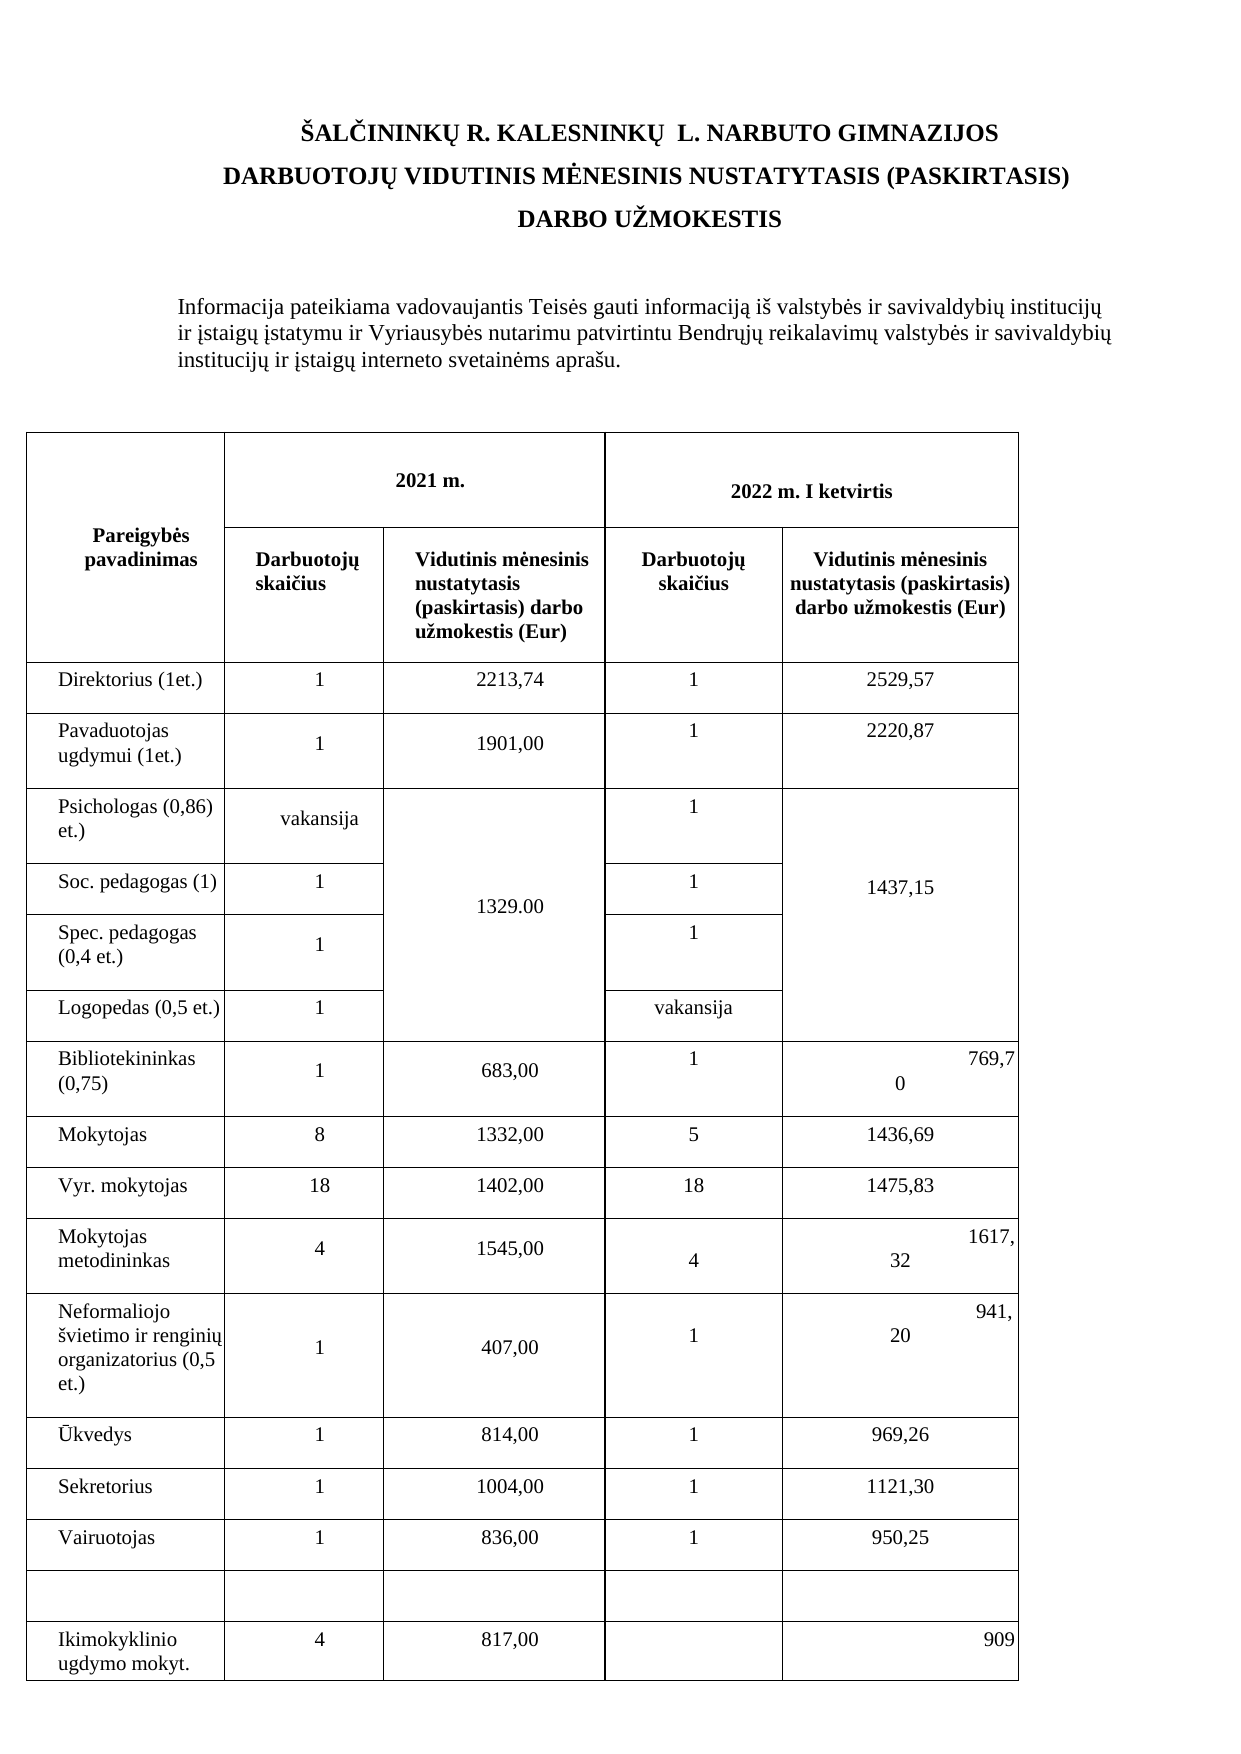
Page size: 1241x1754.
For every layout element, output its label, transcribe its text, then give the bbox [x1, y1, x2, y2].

table_cell 1 [225, 864, 383, 914]
table_cell 1 [606, 714, 782, 788]
table_cell vakansija [225, 789, 383, 863]
table_cell 1 [606, 1469, 782, 1519]
table_cell Mokytojas [27, 1117, 224, 1167]
table_cell 2220,87 [783, 714, 1018, 788]
table_cell Neformaliojo švietimo ir renginių organizatorius (0,5 et.) [27, 1294, 224, 1417]
table_cell 1617,32 [783, 1219, 1018, 1293]
table_cell Mokytojas metodininkas [27, 1219, 224, 1293]
table_cell 1 [606, 864, 782, 914]
table_cell 817,00 [384, 1622, 604, 1680]
table_cell 2529,57 [783, 663, 1018, 713]
table_cell Pavaduotojas ugdymui (1et.) [27, 714, 224, 788]
table_cell 1436,69 [783, 1117, 1018, 1167]
table_cell 909 [783, 1622, 1018, 1680]
table_cell 1402,00 [384, 1168, 604, 1218]
table_cell 1 [225, 915, 383, 989]
table_cell 1 [225, 663, 383, 713]
table_cell 969,26 [783, 1418, 1018, 1468]
table_cell 1 [606, 663, 782, 713]
table_cell [225, 1571, 383, 1621]
text ŠALČININKŲ R. KALESNINKŲ L. NARBUTO GIMNAZIJOS [177, 118, 1122, 147]
table_cell 836,00 [384, 1520, 604, 1570]
table_cell 1 [225, 1520, 383, 1570]
table_cell 18 [225, 1168, 383, 1218]
table_cell 814,00 [384, 1418, 604, 1468]
table_cell 1 [225, 1469, 383, 1519]
table_cell 18 [606, 1168, 782, 1218]
table_cell 1901,00 [384, 714, 604, 788]
table_cell 1475,83 [783, 1168, 1018, 1218]
table_cell Vyr. mokytojas [27, 1168, 224, 1218]
table_cell Psichologas (0,86) et.) [27, 789, 224, 863]
table_cell 4 [225, 1622, 383, 1680]
table_cell 1 [606, 915, 782, 989]
table_cell [783, 1571, 1018, 1621]
table_cell 4 [225, 1219, 383, 1293]
table_cell 1121,30 [783, 1469, 1018, 1519]
table_cell 8 [225, 1117, 383, 1167]
table_cell 1 [225, 1294, 383, 1417]
table_cell 1 [606, 1418, 782, 1468]
table_cell 1 [606, 1042, 782, 1116]
table_cell Spec. pedagogas (0,4 et.) [27, 915, 224, 989]
table_cell 4 [606, 1219, 782, 1293]
table_cell 683,00 [384, 1042, 604, 1116]
table_cell [606, 1622, 782, 1680]
text DARBO UŽMOKESTIS [177, 204, 1122, 233]
table_cell [606, 1571, 782, 1621]
table_cell 1 [606, 789, 782, 863]
table_header 2021 m. [225, 433, 604, 527]
table_cell 1 [225, 1042, 383, 1116]
table_cell Soc. pedagogas (1) [27, 864, 224, 914]
table_cell 1437,15 [783, 789, 1018, 1041]
table_cell Sekretorius [27, 1469, 224, 1519]
table_cell 950,25 [783, 1520, 1018, 1570]
table_cell 1 [225, 714, 383, 788]
table_cell Darbuotojų skaičius [606, 528, 782, 662]
table_cell Direktorius (1et.) [27, 663, 224, 713]
table_cell 1 [606, 1520, 782, 1570]
table_cell vakansija [606, 991, 782, 1041]
table_cell 2213,74 [384, 663, 604, 713]
table_cell 1 [606, 1294, 782, 1417]
table_cell 1332,00 [384, 1117, 604, 1167]
table_cell 5 [606, 1117, 782, 1167]
table_cell Ikimokyklinio ugdymo mokyt. [27, 1622, 224, 1680]
table_cell [27, 1571, 224, 1621]
table_cell 1 [225, 991, 383, 1041]
table_cell Darbuotojų skaičius [225, 528, 383, 662]
table_cell Vairuotojas [27, 1520, 224, 1570]
table_cell [384, 1571, 604, 1621]
table_header Pareigybės pavadinimas [27, 433, 224, 662]
table_cell 1004,00 [384, 1469, 604, 1519]
table_cell Vidutinis mėnesinis nustatytasis (paskirtasis) darbo užmokestis (Eur) [384, 528, 604, 662]
table_cell Logopedas (0,5 et.) [27, 991, 224, 1041]
table_cell 1329.00 [384, 789, 604, 1041]
table_cell 769,70 [783, 1042, 1018, 1116]
text Informacija pateikiama vadovaujantis Teisės gauti informaciją iš valstybės ir savivaldybių institucijų ir įstaigų įstatymu ir Vyriausybės nutarimu patvirtintu Bendrųjų reikalavimų valstybės ir savivaldybių institucijų ir įstaigų interneto svetainėms aprašu. [177, 293, 1122, 372]
table_cell 1545,00 [384, 1219, 604, 1293]
table_cell Bibliotekininkas (0,75) [27, 1042, 224, 1116]
table_cell 941,20 [783, 1294, 1018, 1417]
table_cell Ūkvedys [27, 1418, 224, 1468]
table_cell Vidutinis mėnesinis nustatytasis (paskirtasis) darbo užmokestis (Eur) [783, 528, 1018, 662]
table_header 2022 m. I ketvirtis [606, 433, 1018, 527]
table_cell 407,00 [384, 1294, 604, 1417]
table_cell 1 [225, 1418, 383, 1468]
text DARBUOTOJŲ VIDUTINIS MĖNESINIS NUSTATYTASIS (PASKIRTASIS) [177, 161, 1122, 190]
